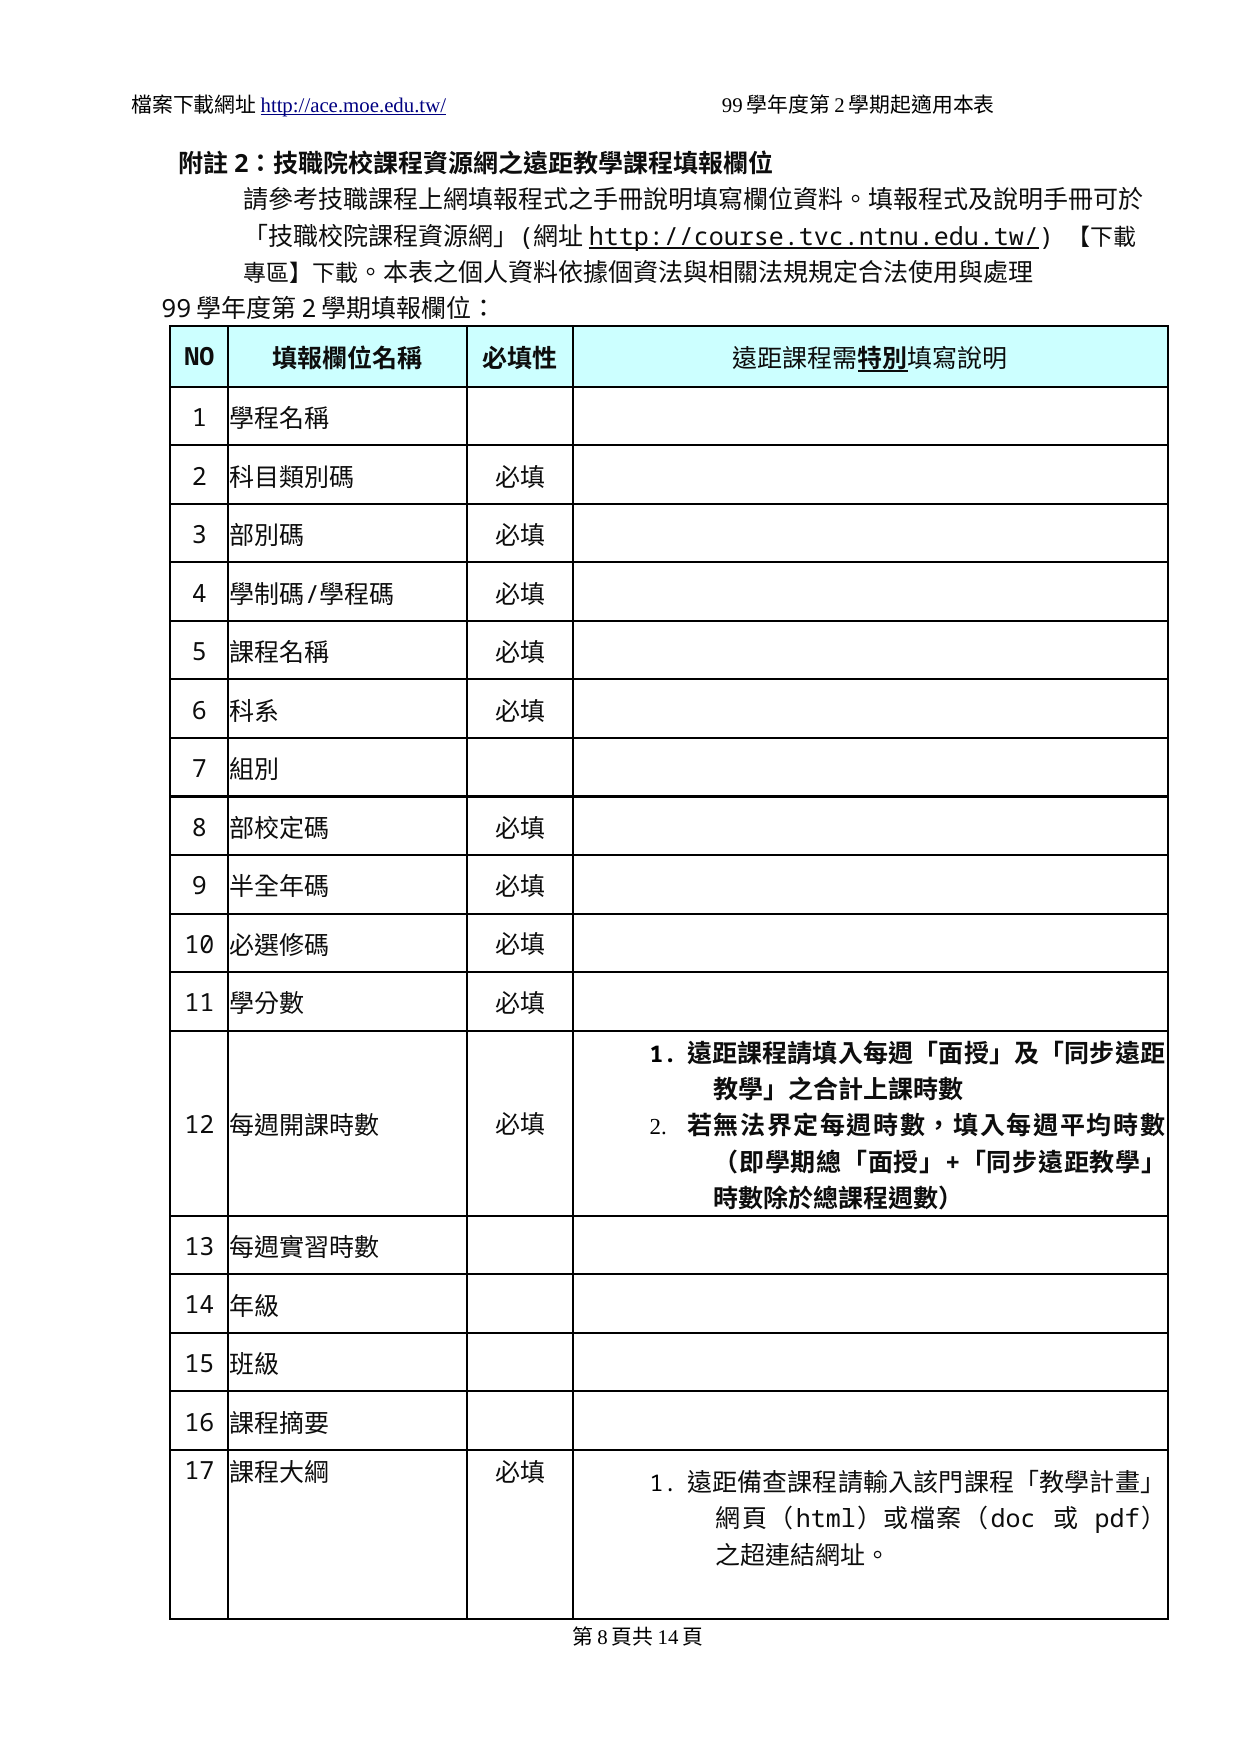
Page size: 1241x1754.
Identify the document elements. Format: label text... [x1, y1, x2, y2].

table_cell 課程名稱 [229, 622, 466, 678]
table_cell 每週開課時數 [229, 1032, 466, 1214]
table_cell [574, 563, 1167, 620]
table_cell 4 [171, 563, 227, 620]
table_cell 必填 [468, 446, 572, 503]
table_cell 必填 [468, 798, 572, 854]
table_cell 11 [171, 973, 227, 1029]
table_cell [468, 1392, 572, 1449]
table_cell 半全年碼 [229, 856, 466, 912]
table_cell 年級 [229, 1275, 466, 1332]
table_cell 必填 [468, 680, 572, 737]
table_cell [574, 973, 1167, 1029]
table_cell [574, 915, 1167, 971]
table_cell 16 [171, 1392, 227, 1449]
table_cell [574, 1334, 1167, 1390]
table_cell [574, 1392, 1167, 1449]
table_cell 6 [171, 680, 227, 737]
table_cell 13 [171, 1217, 227, 1273]
table_cell 部別碼 [229, 505, 466, 561]
table_cell 1 [171, 388, 227, 444]
table_cell [574, 1217, 1167, 1273]
table_cell 必填 [468, 915, 572, 971]
table_cell 課程大綱 [229, 1451, 466, 1618]
table_cell 2 [171, 446, 227, 503]
table_cell [468, 1334, 572, 1390]
table_header 遠距課程需特別填寫說明 [574, 327, 1167, 386]
table_cell 課程摘要 [229, 1392, 466, 1449]
table_cell [574, 680, 1167, 737]
table_cell 學程名稱 [229, 388, 466, 444]
table_cell 科系 [229, 680, 466, 737]
table_cell 遠距課程請填入每週「面授」及「同步遠距教學」之合計上課時數 若無法界定每週時數，填入每週平均時數（即學期總「面授」+「同步遠距教學」時數除於總課程週數） [574, 1032, 1167, 1214]
table_cell 10 [171, 915, 227, 971]
table_cell 必填 [468, 622, 572, 678]
table_cell 必填 [468, 563, 572, 620]
table_cell 必填 [468, 505, 572, 561]
table_cell 科目類別碼 [229, 446, 466, 503]
table_cell [574, 388, 1167, 444]
table_cell 14 [171, 1275, 227, 1332]
table_cell 7 [171, 739, 227, 795]
table_cell 每週實習時數 [229, 1217, 466, 1273]
table_cell 9 [171, 856, 227, 912]
table_cell [468, 739, 572, 795]
table_header 必填性 [468, 327, 572, 386]
table_header 填報欄位名稱 [229, 327, 466, 386]
table_cell [574, 505, 1167, 561]
table_cell 部校定碼 [229, 798, 466, 854]
table_cell 必填 [468, 973, 572, 1029]
table_cell [468, 388, 572, 444]
table_header NO [171, 327, 227, 386]
table_cell [468, 1217, 572, 1273]
table_cell [574, 798, 1167, 854]
table_cell 學分數 [229, 973, 466, 1029]
table_cell 3 [171, 505, 227, 561]
table_cell [574, 446, 1167, 503]
table_cell 遠距備查課程請輸入該門課程「教學計畫」網頁（html）或檔案（doc 或 pdf）之超連結網址。 「教學計畫」撰寫大綱須依據教育部規定之格式填寫，大綱格式請參考網址：http://ace.moe.edu.tw/Reporting%20framework.doc ，或請參考遠距教學備查申請表-附表2格式。 [574, 1451, 1167, 1618]
table_cell [468, 1275, 572, 1332]
table_cell 必填 [468, 1032, 572, 1214]
table_cell [574, 856, 1167, 912]
table_cell 必填 [468, 856, 572, 912]
table_cell [574, 739, 1167, 795]
table_cell 12 [171, 1032, 227, 1214]
text 99學年度第2學期填報欄位： [131, 289, 1144, 325]
table_cell 17 [171, 1451, 227, 1618]
text 請參考技職課程上網填報程式之手冊說明填寫欄位資料。填報程式及說明手冊可於「技職校院課程資源網」(網址http://course.tvc.ntnu.edu.tw/) 【下載專區】下載。本表之個人資料依據個資法與相關法規規定合法使用與處理 [244, 180, 1144, 289]
table_cell 組別 [229, 739, 466, 795]
table_cell 必選修碼 [229, 915, 466, 971]
text 附註2：技職院校課程資源網之遠距教學課程填報欄位 [179, 144, 1144, 180]
table_cell 必填 [468, 1451, 572, 1618]
table_cell 班級 [229, 1334, 466, 1390]
table_cell 5 [171, 622, 227, 678]
table_cell [574, 1275, 1167, 1332]
table_cell 8 [171, 798, 227, 854]
table_cell 15 [171, 1334, 227, 1390]
table_cell [574, 622, 1167, 678]
table_cell 學制碼/學程碼 [229, 563, 466, 620]
